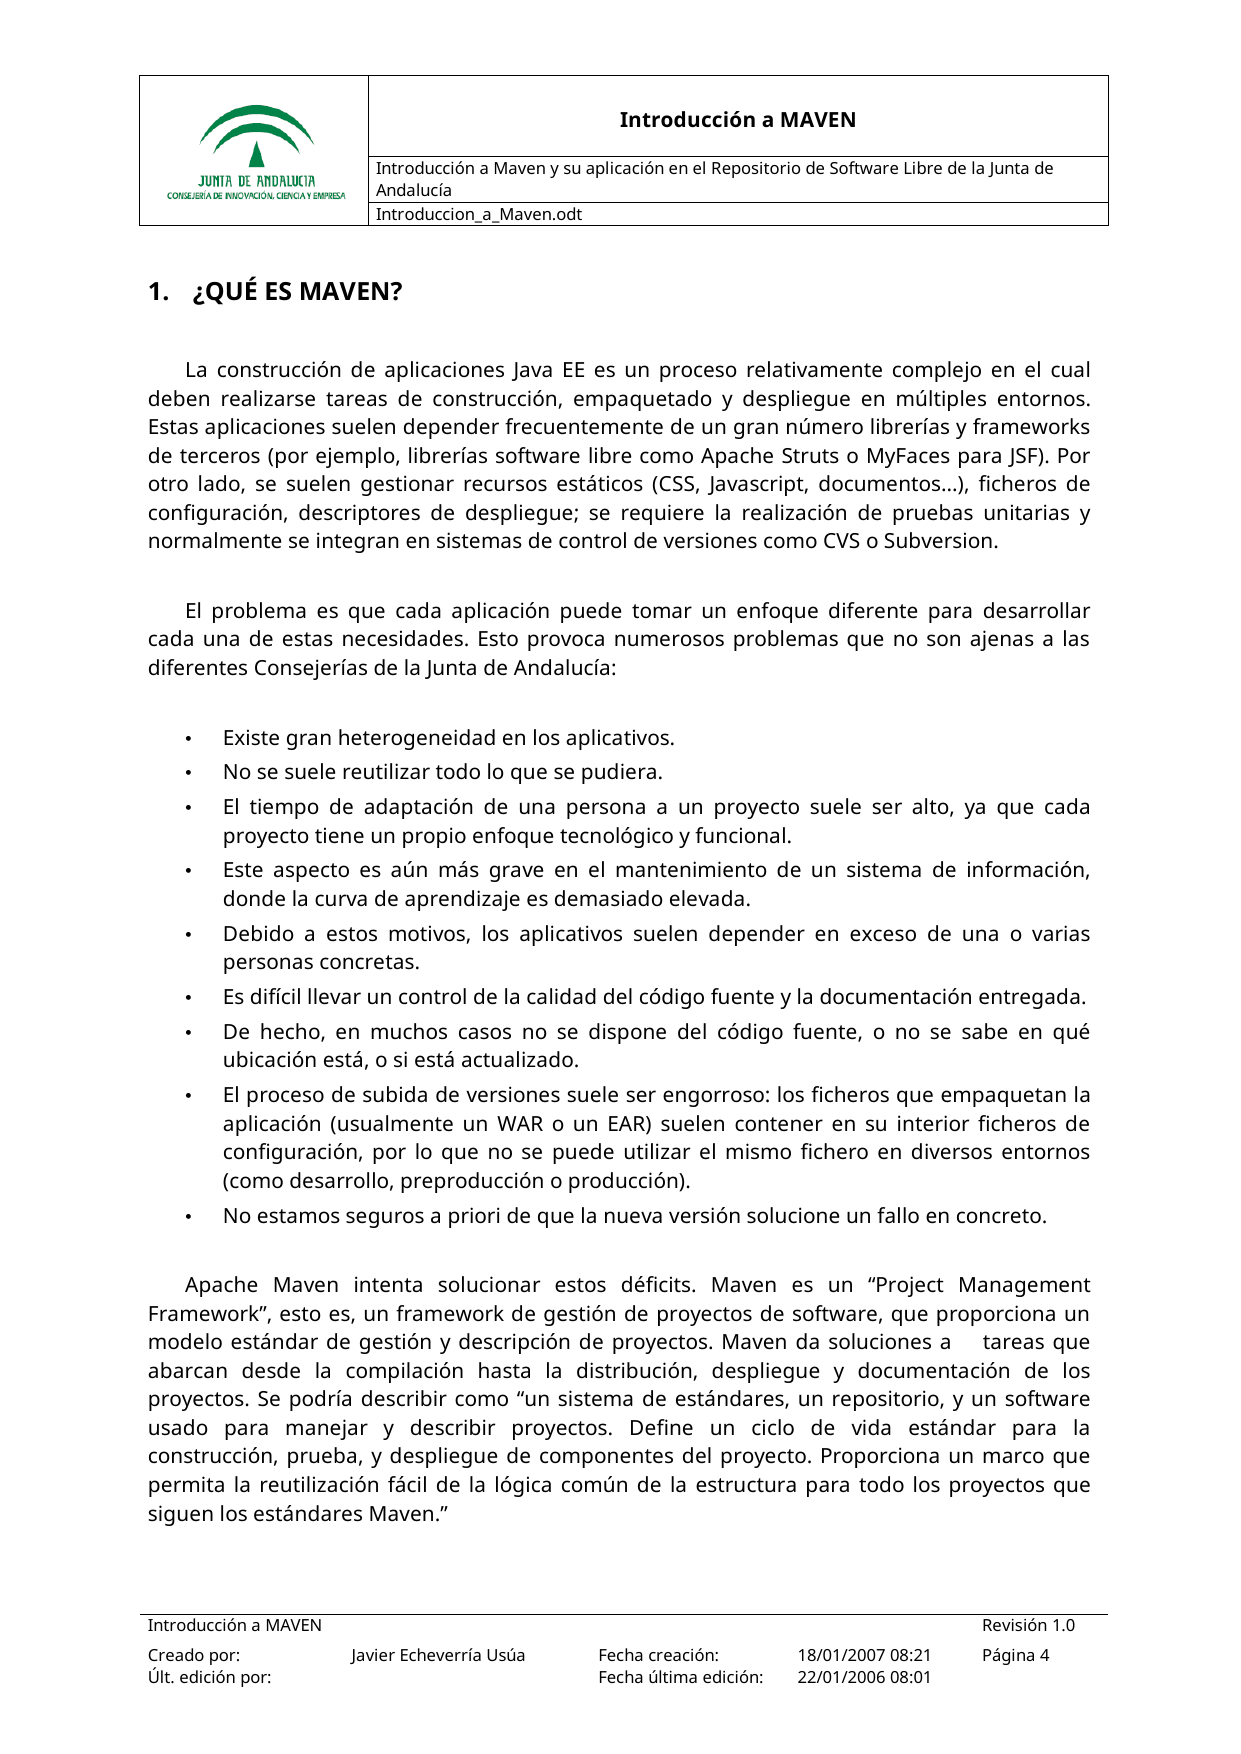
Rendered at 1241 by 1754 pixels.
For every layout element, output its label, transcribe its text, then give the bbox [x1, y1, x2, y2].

list Debido a estos motivos, los aplicativos suelen depender en exceso de una o varias personas concretas. [185, 919, 1092, 976]
list Es difícil llevar un control de la calidad del código fuente y la documentación entregada. [185, 982, 1092, 1011]
subtitle ¿QUÉ ES MAVEN? [148, 274, 1092, 308]
list Este aspecto es aún más grave en el mantenimiento de un sistema de información, donde la curva de aprendizaje es demasiado elevada. [185, 855, 1092, 912]
text Apache Maven intenta solucionar estos déficits. Maven es un “Project Management Framework”, esto es, un framework de gestión de proyectos de software, que proporciona un modelo estándar de gestión y descripción de proyectos. Maven da soluciones a tareas que abarcan desde la compilación hasta la distribución, despliegue y documentación de los proyectos. Se podría describir como “un sistema de estándares, un repositorio, y un software usado para manejar y describir proyectos. Define un ciclo de vida estándar para la construcción, prueba, y despliegue de componentes del proyecto. Proporciona un marco que permita la reutilización fácil de la lógica común de la estructura para todo los proyectos que siguen los estándares Maven.” [148, 1270, 1092, 1527]
list El tiempo de adaptación de una persona a un proyecto suele ser alto, ya que cada proyecto tiene un propio enfoque tecnológico y funcional. [185, 792, 1092, 849]
picture [163, 102, 348, 200]
text El problema es que cada aplicación puede tomar un enfoque diferente para desarrollar cada una de estas necesidades. Esto provoca numerosos problemas que no son ajenas a las diferentes Consejerías de la Junta de Andalucía: [148, 596, 1092, 681]
list El proceso de subida de versiones suele ser engorroso: los ficheros que empaquetan la aplicación (usualmente un WAR o un EAR) suelen contener en su interior ficheros de configuración, por lo que no se puede utilizar el mismo fichero en diversos entornos (como desarrollo, preproducción o producción). [185, 1080, 1092, 1194]
list No estamos seguros a priori de que la nueva versión solucione un fallo en concreto. [185, 1201, 1092, 1229]
list De hecho, en muchos casos no se dispone del código fuente, o no se sabe en qué ubicación está, o si está actualizado. [185, 1017, 1092, 1074]
text La construcción de aplicaciones Java EE es un proceso relativamente complejo en el cual deben realizarse tareas de construcción, empaquetado y despliegue en múltiples entornos. Estas aplicaciones suelen depender frecuentemente de un gran número librerías y frameworks de terceros (por ejemplo, librerías software libre como Apache Struts o MyFaces para JSF). Por otro lado, se suelen gestionar recursos estáticos (CSS, Javascript, documentos...), ficheros de configuración, descriptores de despliegue; se requiere la realización de pruebas unitarias y normalmente se integran en sistemas de control de versiones como CVS o Subversion. [148, 355, 1092, 555]
list Existe gran heterogeneidad en los aplicativos. [185, 722, 1092, 751]
list No se suele reutilizar todo lo que se pudiera. [185, 757, 1092, 786]
